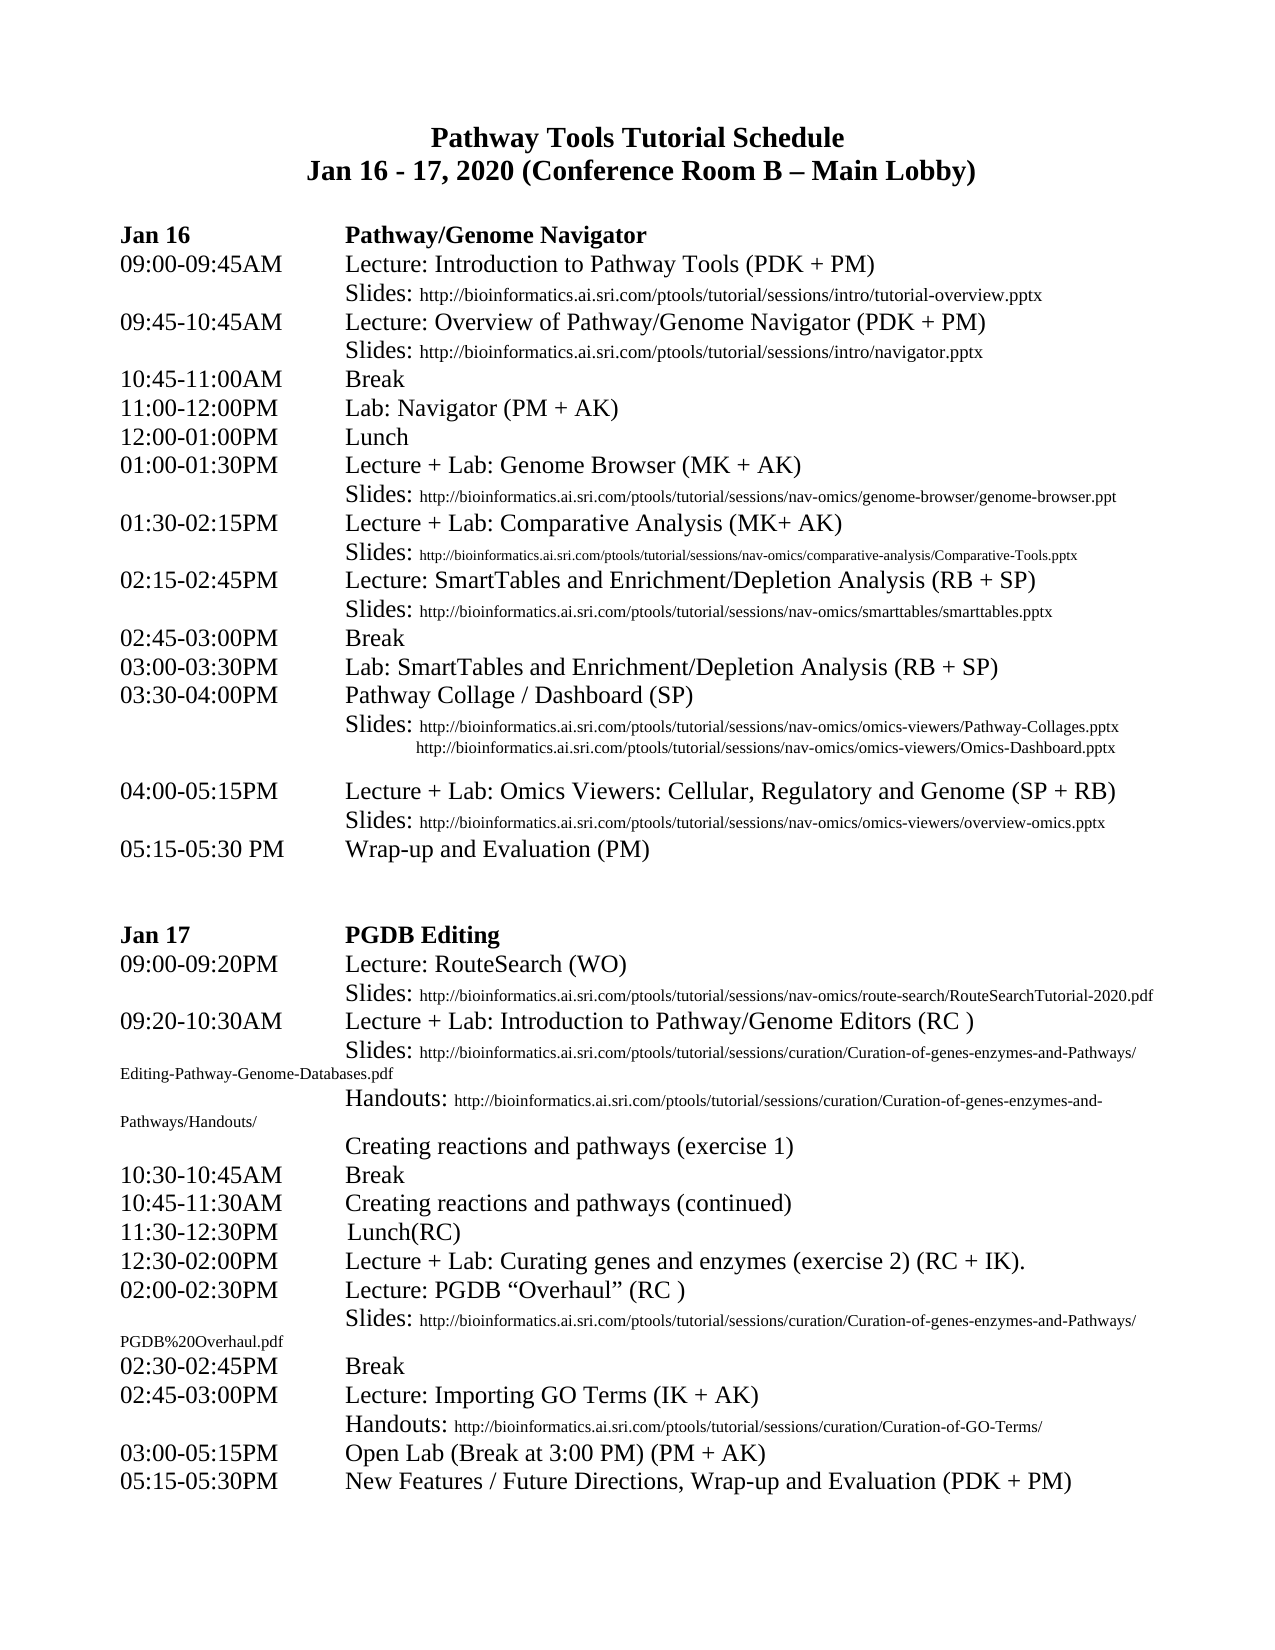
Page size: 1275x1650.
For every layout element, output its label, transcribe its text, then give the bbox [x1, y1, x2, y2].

text 10:45-11:30AM Creating reactions and pathways (continued) [120, 1188, 1155, 1217]
text Slides: http://bioinformatics.ai.sri.com/ptools/tutorial/sessions/nav-omics/route-search/RouteSearchTutorial-2020.pdf [120, 978, 1155, 1006]
text 09:20-10:30AM Lecture + Lab: Introduction to Pathway/Genome Editors (RC ) [120, 1006, 1155, 1035]
text Slides: http://bioinformatics.ai.sri.com/ptools/tutorial/sessions/nav-omics/genome-browser/genome-browser.ppt [120, 479, 1155, 508]
text Slides: http://bioinformatics.ai.sri.com/ptools/tutorial/sessions/nav-omics/omics-viewers/overview-omics.pptx [120, 805, 1155, 834]
text 11:30-12:30PM Lunch(RC) [120, 1217, 1155, 1246]
text Slides: http://bioinformatics.ai.sri.com/ptools/tutorial/sessions/nav-omics/omics-viewers/Pathway-Collages.pptx [120, 709, 1155, 738]
text 10:30-10:45AM Break [120, 1160, 1155, 1188]
text http://bioinformatics.ai.sri.com/ptools/tutorial/sessions/nav-omics/omics-viewers/Omics-Dashboard.pptx [120, 738, 1155, 776]
text 02:45-03:00PM Break [120, 623, 1155, 652]
text Slides: http://bioinformatics.ai.sri.com/ptools/tutorial/sessions/nav-omics/comparative-analysis/Comparative-Tools.pptx [120, 537, 1155, 566]
text 02:00-02:30PM Lecture: PGDB “Overhaul” (RC ) [120, 1275, 1155, 1303]
text 03:00-03:30PM Lab: SmartTables and Enrichment/Depletion Analysis (RB + SP) [120, 652, 1155, 681]
text Jan 16 - 17, 2020 (Conference Room B – Main Lobby) [120, 153, 1155, 187]
text Jan 16 Pathway/Genome Navigator [120, 221, 1155, 249]
text 05:15-05:30 PM Wrap-up and Evaluation (PM) [120, 834, 1155, 863]
text 09:00-09:20PM Lecture: RouteSearch (WO) [120, 949, 1155, 978]
text 11:00-12:00PM Lab: Navigator (PM + AK) [120, 393, 1155, 422]
text 03:00-05:15PM Open Lab (Break at 3:00 PM) (PM + AK) [120, 1438, 1174, 1466]
text Handouts: http://bioinformatics.ai.sri.com/ptools/tutorial/sessions/curation/Curation-of-GO-Terms/ [120, 1409, 1155, 1438]
text Slides: http://bioinformatics.ai.sri.com/ptools/tutorial/sessions/nav-omics/smarttables/smarttables.pptx [120, 594, 1155, 623]
text 02:30-02:45PM Break [120, 1351, 1155, 1380]
text Creating reactions and pathways (exercise 1) [120, 1131, 1155, 1160]
text Slides: http://bioinformatics.ai.sri.com/ptools/tutorial/sessions/curation/Curation-of-genes-enzymes-and-Pathways/PGDB%20Overhaul.pdf [120, 1303, 1155, 1351]
text 12:00-01:00PM Lunch [120, 422, 1155, 451]
text 03:30-04:00PM Pathway Collage / Dashboard (SP) [120, 681, 1155, 709]
text 09:00-09:45AM Lecture: Introduction to Pathway Tools (PDK + PM) [120, 249, 1155, 278]
text 04:00-05:15PM Lecture + Lab: Omics Viewers: Cellular, Regulatory and Genome (SP + RB) [120, 776, 1155, 805]
text 01:00-01:30PM Lecture + Lab: Genome Browser (MK + AK) [120, 451, 1155, 479]
text Slides: http://bioinformatics.ai.sri.com/ptools/tutorial/sessions/intro/navigator.pptx [120, 336, 1155, 364]
text 10:45-11:00AM Break [120, 364, 1155, 393]
text 05:15-05:30PM New Features / Future Directions, Wrap-up and Evaluation (PDK + PM) [120, 1466, 1155, 1495]
text Handouts: http://bioinformatics.ai.sri.com/ptools/tutorial/sessions/curation/Curation-of-genes-enzymes-and-Pathways/Handouts/ [120, 1083, 1155, 1131]
text Slides: http://bioinformatics.ai.sri.com/ptools/tutorial/sessions/curation/Curation-of-genes-enzymes-and-Pathways/Editing-Pathway-Genome-Databases.pdf [120, 1035, 1155, 1083]
text 12:30-02:00PM Lecture + Lab: Curating genes and enzymes (exercise 2) (RC + IK). [120, 1246, 1155, 1275]
text Slides: http://bioinformatics.ai.sri.com/ptools/tutorial/sessions/intro/tutorial-overview.pptx [120, 278, 1155, 307]
text 02:15-02:45PM Lecture: SmartTables and Enrichment/Depletion Analysis (RB + SP) [120, 566, 1155, 594]
text Pathway Tools Tutorial Schedule [120, 120, 1155, 153]
text 01:30-02:15PM Lecture + Lab: Comparative Analysis (MK+ AK) [120, 508, 1155, 537]
text 02:45-03:00PM Lecture: Importing GO Terms (IK + AK) [120, 1380, 1155, 1409]
text 09:45-10:45AM Lecture: Overview of Pathway/Genome Navigator (PDK + PM) [120, 307, 1155, 336]
text Jan 17 PGDB Editing [120, 920, 1155, 949]
